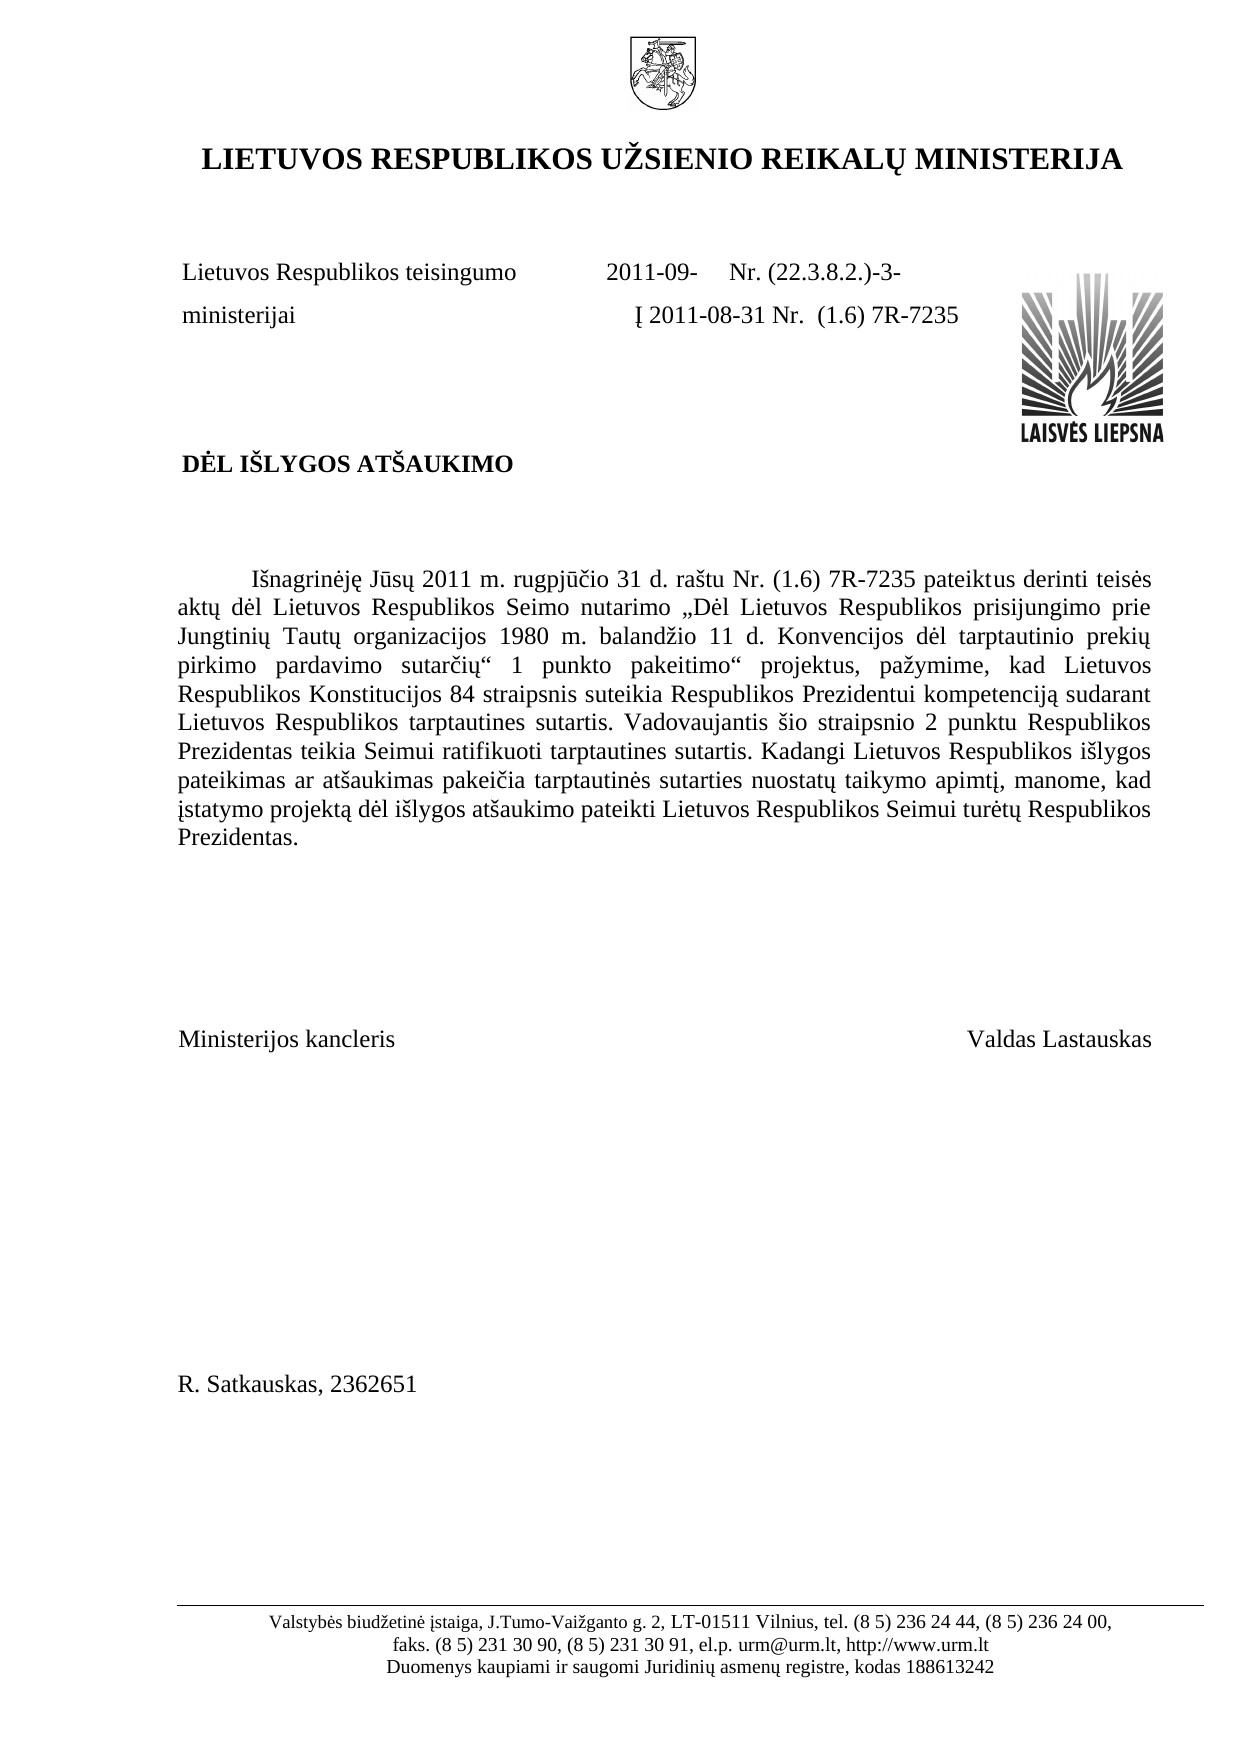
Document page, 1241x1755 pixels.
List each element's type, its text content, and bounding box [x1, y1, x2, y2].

text Išnagrinėję Jūsų 2011 m. rugpjūčio 31 d. raštu Nr. (1.6) 7R-7235 pateiktus derinti teisės aktų dėl Lietuvos Respublikos Seimo nutarimo „Dėl Lietuvos Respublikos prisijungimo prie Jungtinių Tautų organizacijos 1980 m. balandžio 11 d. Konvencijos dėl tarptautinio prekių pirkimo pardavimo sutarčių“ 1 punkto pakeitimo“ projektus, pažymime, kad Lietuvos Respublikos Konstitucijos 84 straipsnis suteikia Respublikos Prezidentui kompetenciją sudarant Lietuvos Respublikos tarptautines sutartis. Vadovaujantis šio straipsnio 2 punktu Respublikos Prezidentas teikia Seimui ratifikuoti tarptautines sutartis. Kadangi Lietuvos Respublikos išlygos pateikimas ar atšaukimas pakeičia tarptautinės sutarties nuostatų taikymo apimtį, manome, kad įstatymo projektą dėl išlygos atšaukimo pateikti Lietuvos Respublikos Seimui turėtų Respublikos Prezidentas. [177, 564, 1152, 851]
table_header [665, 1024, 798, 1052]
table_header [1148, 35, 1153, 257]
table_header Ministerijos kancleris [178, 1024, 664, 1052]
text R. Satkauskas, 2362651 [177, 1369, 1152, 1397]
table_header LIETUVOS RESPUBLIKOS UŽSIENIO REIKALŲ MINISTERIJA [177, 35, 1148, 257]
table_header Valdas Lastauskas [798, 1024, 1152, 1052]
table_cell [177, 257, 182, 449]
table_cell [177, 449, 182, 535]
table_cell Lietuvos Respublikos teisingumo ministerijai [182, 257, 606, 449]
table_cell DĖL IŠLYGOS ATŠAUKIMO [182, 449, 1153, 535]
table_cell 2011-09- Nr. (22.3.8.2.)-3- Į 2011-08-31 Nr. (1.6) 7R-7235 [606, 257, 1153, 449]
